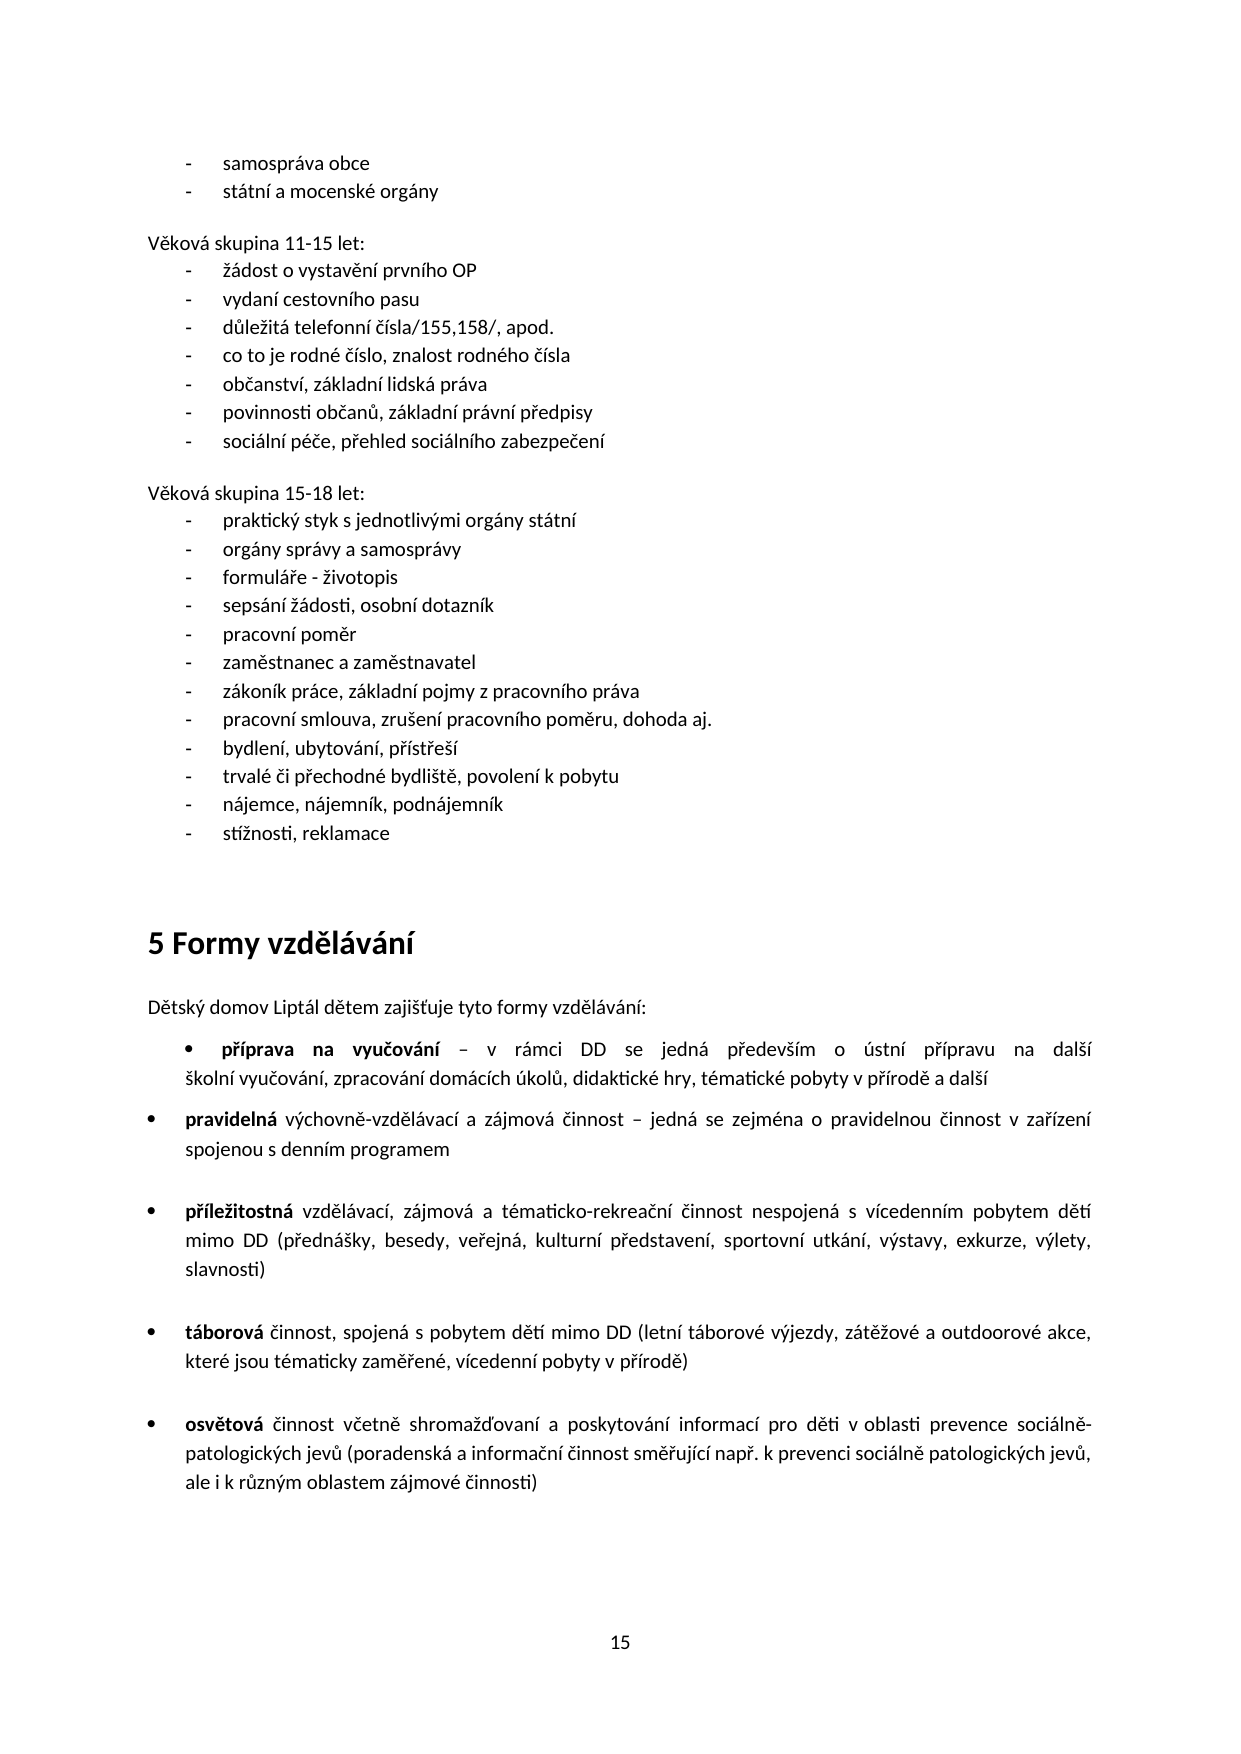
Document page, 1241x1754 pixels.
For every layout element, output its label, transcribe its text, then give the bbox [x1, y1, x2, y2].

text Věková skupina 15-18 let: [148, 480, 1093, 505]
list bydlení, ubytování, přístřeší [185, 733, 1093, 761]
list stížnosti, reklamace [185, 818, 1093, 846]
list žádost o vystavění prvního OP [185, 255, 1093, 284]
list trvalé či přechodné bydliště, povolení k pobytu [185, 761, 1093, 789]
list táborová činnost, spojená s pobytem dětí mimo DD (letní táborové výjezdy, zátěžové a outdoorové akce, které jsou tématicky zaměřené, vícedenní pobyty v přírodě) [148, 1319, 1093, 1374]
list praktický styk s jednotlivými orgány státní [185, 505, 1093, 534]
list příležitostná vzdělávací, zájmová a tématicko-rekreační činnost nespojená s vícedenním pobytem dětí mimo DD (přednášky, besedy, veřejná, kulturní představení, sportovní utkání, výstavy, exkurze, výlety, slavnosti) [148, 1198, 1093, 1282]
list co to je rodné číslo, znalost rodného čísla [185, 341, 1093, 369]
list nájemce, nájemník, podnájemník [185, 789, 1093, 818]
list vydaní cestovního pasu [185, 284, 1093, 312]
list pravidelná výchovně-vzdělávací a zájmová činnost – jedná se zejména o pravidelnou činnost v zařízení spojenou s denním programem [148, 1107, 1093, 1161]
list zaměstnanec a zaměstnavatel [185, 647, 1093, 676]
list sepsání žádosti, osobní dotazník [185, 591, 1093, 619]
text Dětský domov Liptál dětem zajišťuje tyto formy vzdělávání: [148, 994, 1093, 1019]
list zákoník práce, základní pojmy z pracovního práva [185, 676, 1093, 704]
list pracovní smlouva, zrušení pracovního poměru, dohoda aj. [185, 704, 1093, 733]
list sociální péče, přehled sociálního zabezpečení [185, 426, 1093, 454]
list orgány správy a samosprávy [185, 534, 1093, 562]
text Věková skupina 11-15 let: [148, 230, 1093, 255]
list formuláře - životopis [185, 562, 1093, 591]
list státní a mocenské orgány [185, 176, 1093, 204]
list příprava na vyučování – v rámci DD se jedná především o ústní přípravu na další školní vyučování, zpracování domácích úkolů, didaktické hry, tématické pobyty v přírodě a další [185, 1036, 1093, 1090]
list pracovní poměr [185, 619, 1093, 647]
list občanství, základní lidská práva [185, 369, 1093, 397]
list povinnosti občanů, základní právní předpisy [185, 397, 1093, 426]
list osvětová činnost včetně shromažďovaní a poskytování informací pro děti v oblasti prevence sociálně-patologických jevů (poradenská a informační činnost směřující např. k prevenci sociálně patologických jevů, ale i k různým oblastem zájmové činnosti) [148, 1411, 1093, 1494]
list důležitá telefonní čísla/155,158/, apod. [185, 312, 1093, 341]
list samospráva obce [185, 148, 1093, 176]
subtitle 5 Formy vzdělávání [148, 922, 1093, 963]
